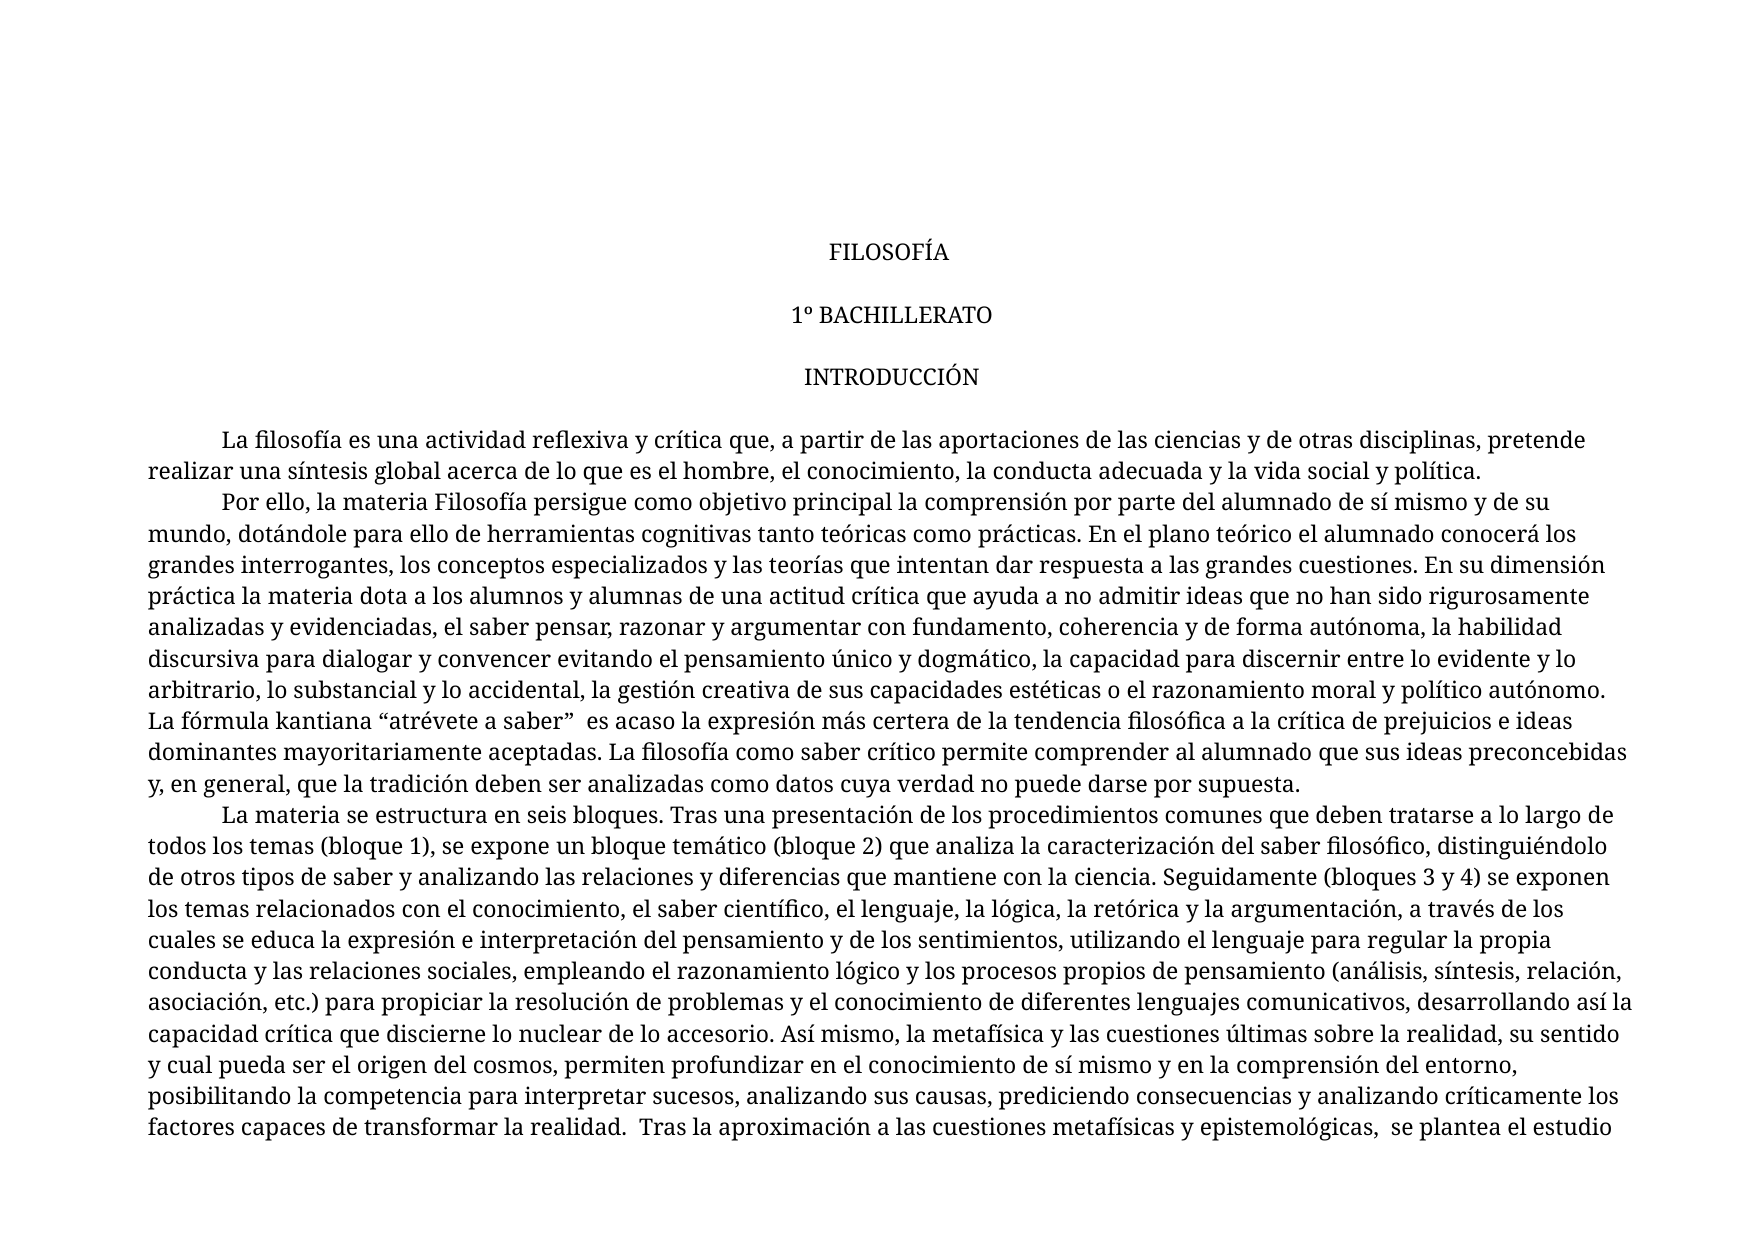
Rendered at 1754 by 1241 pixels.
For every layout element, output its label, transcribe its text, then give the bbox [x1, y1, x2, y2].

text La materia se estructura en seis bloques. Tras una presentación de los procedimientos comunes que deben tratarse a lo largo de todos los temas (bloque 1), se expone un bloque temático (bloque 2) que analiza la caracterización del saber filosófico, distinguiéndolo de otros tipos de saber y analizando las relaciones y diferencias que mantiene con la ciencia. Seguidamente (bloques 3 y 4) se exponen los temas relacionados con el conocimiento, el saber científico, el lenguaje, la lógica, la retórica y la argumentación, a través de los cuales se educa la expresión e interpretación del pensamiento y de los sentimientos, utilizando el lenguaje para regular la propia conducta y las relaciones sociales, empleando el razonamiento lógico y los procesos propios de pensamiento (análisis, síntesis, relación, asociación, etc.) para propiciar la resolución de problemas y el conocimiento de diferentes lenguajes comunicativos, desarrollando así la capacidad crítica que discierne lo nuclear de lo accesorio. Así mismo, la metafísica y las cuestiones últimas sobre la realidad, su sentido y cual pueda ser el origen del cosmos, permiten profundizar en el conocimiento de sí mismo y en la comprensión del entorno, posibilitando la competencia para interpretar sucesos, analizando sus causas, prediciendo consecuencias y analizando críticamente los factores capaces de transformar la realidad. Tras la aproximación a las cuestiones metafísicas y epistemológicas, se plantea el estudio [148, 799, 1636, 1142]
text Por ello, la materia Filosofía persigue como objetivo principal la comprensión por parte del alumnado de sí mismo y de su mundo, dotándole para ello de herramientas cognitivas tanto teóricas como prácticas. En el plano teórico el alumnado conocerá los grandes interrogantes, los conceptos especializados y las teorías que intentan dar respuesta a las grandes cuestiones. En su dimensión práctica la materia dota a los alumnos y alumnas de una actitud crítica que ayuda a no admitir ideas que no han sido rigurosamente analizadas y evidenciadas, el saber pensar, razonar y argumentar con fundamento, coherencia y de forma autónoma, la habilidad discursiva para dialogar y convencer evitando el pensamiento único y dogmático, la capacidad para discernir entre lo evidente y lo arbitrario, lo substancial y lo accidental, la gestión creativa de sus capacidades estéticas o el razonamiento moral y político autónomo. La fórmula kantiana “atrévete a saber” es acaso la expresión más certera de la tendencia filosófica a la crítica de prejuicios e ideas dominantes mayoritariamente aceptadas. La filosofía como saber crítico permite comprender al alumnado que sus ideas preconcebidas y, en general, que la tradición deben ser analizadas como datos cuya verdad no puede darse por supuesta. [148, 486, 1636, 799]
text Filosofía [148, 236, 1636, 267]
text La filosofía es una actividad reflexiva y crítica que, a partir de las aportaciones de las ciencias y de otras disciplinas, pretende realizar una síntesis global acerca de lo que es el hombre, el conocimiento, la conducta adecuada y la vida social y política. [148, 424, 1636, 486]
text Introducción [148, 361, 1636, 392]
text 1º BACHILLERATO [148, 299, 1636, 330]
